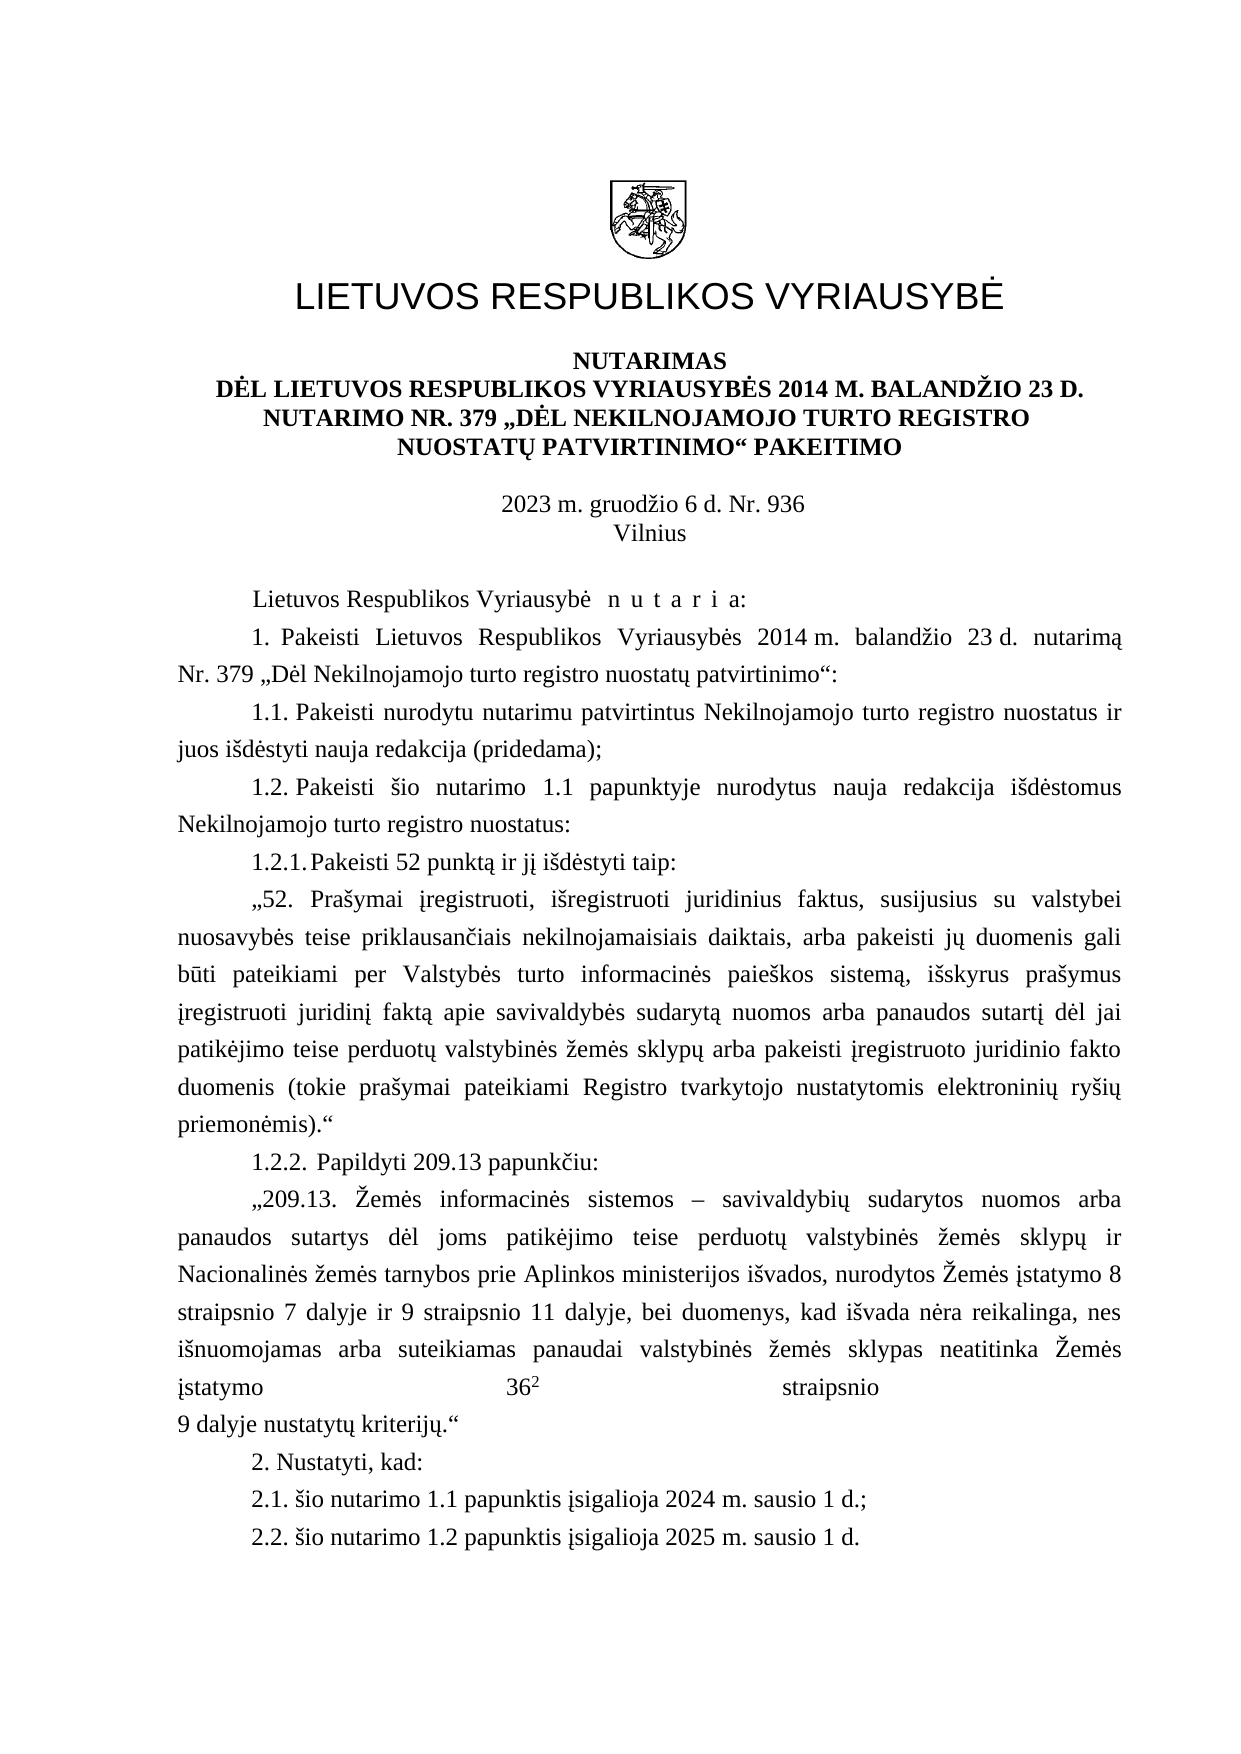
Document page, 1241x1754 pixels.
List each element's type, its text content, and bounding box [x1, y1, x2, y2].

text 1.1. Pakeisti nurodytu nutarimu patvirtintus Nekilnojamojo turto registro nuostatus ir juos išdėstyti nauja redakcija (pridedama); [177, 688, 1122, 763]
text 2. Nustatyti, kad: [177, 1438, 1122, 1476]
text 2023 m. gruodžio 6 d. Nr. 936 [177, 489, 1122, 518]
text DĖL LIETUVOS RESPUBLIKOS VYRIAUSYBĖS 2014 M. BALANDŽIO 23 D. NUTARIMO NR. 379 „DĖL NEKILNOJAMOJO TURTO REGISTRO NUOSTATŲ PATVIRTINIMO“ PAKEITIMO [177, 374, 1122, 461]
text Lietuvos Respublikos Vyriausybė nutaria: [177, 576, 1122, 613]
text 2.2. šio nutarimo 1.2 papunktis įsigalioja 2025 m. sausio 1 d. [177, 1513, 1122, 1551]
text Vilnius [177, 518, 1122, 547]
text 1. Pakeisti Lietuvos Respublikos Vyriausybės 2014 m. balandžio 23 d. nutarimą Nr. 379 „Dėl Nekilnojamojo turto registro nuostatų patvirtinimo“: [177, 613, 1122, 688]
text Lietuvos Respublikos Vyriausybė [177, 274, 1122, 317]
text „209.13. Žemės informacinės sistemos – savivaldybių sudarytos nuomos arba panaudos sutartys dėl joms patikėjimo teise perduotų valstybinės žemės sklypų ir Nacionalinės žemės tarnybos prie Aplinkos ministerijos išvados, nurodytos Žemės įstatymo 8 straipsnio 7 dalyje ir 9 straipsnio 11 dalyje, bei duomenys, kad išvada nėra reikalinga, nes išnuomojamas arba suteikiamas panaudai valstybinės žemės sklypas neatitinka Žemės įstatymo 362 straipsnio 9 dalyje nustatytų kriterijų.“ [177, 1176, 1122, 1438]
text „52. Prašymai įregistruoti, išregistruoti juridinius faktus, susijusius su valstybei nuosavybės teise priklausančiais nekilnojamaisiais daiktais, arba pakeisti jų duomenis gali būti pateikiami per Valstybės turto informacinės paieškos sistemą, išskyrus prašymus įregistruoti juridinį faktą apie savivaldybės sudarytą nuomos arba panaudos sutartį dėl jai patikėjimo teise perduotų valstybinės žemės sklypų arba pakeisti įregistruoto juridinio fakto duomenis (tokie prašymai pateikiami Registro tvarkytojo nustatytomis elektroninių ryšių priemonėmis).“ [177, 876, 1122, 1138]
text nutarimas [177, 346, 1122, 374]
text 1.2.2. Papildyti 209.13 papunkčiu: [177, 1138, 1122, 1176]
text 1.2.1. Pakeisti 52 punktą ir jį išdėstyti taip: [177, 838, 1122, 876]
text 2.1. šio nutarimo 1.1 papunktis įsigalioja 2024 m. sausio 1 d.; [177, 1476, 1122, 1513]
text 1.2. Pakeisti šio nutarimo 1.1 papunktyje nurodytus nauja redakcija išdėstomus Nekilnojamojo turto registro nuostatus: [177, 763, 1122, 838]
